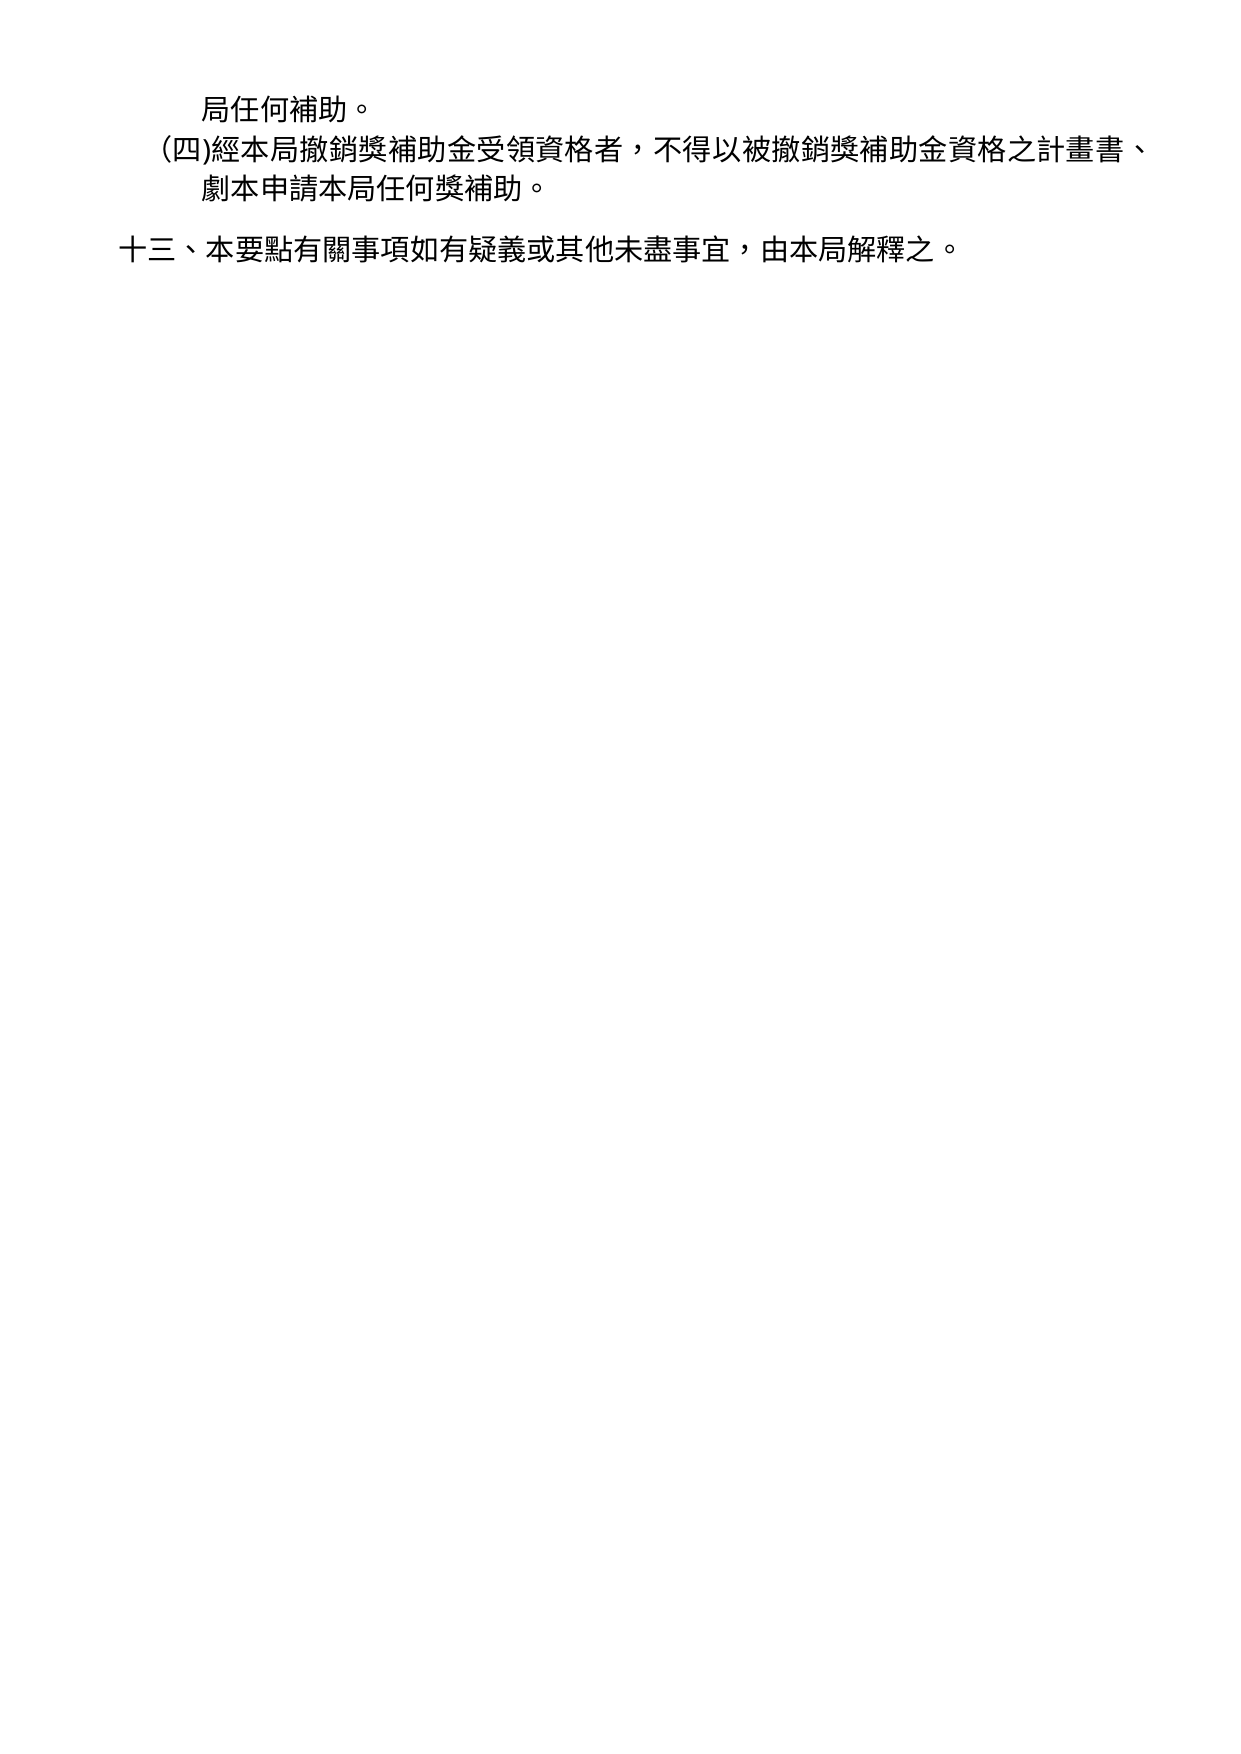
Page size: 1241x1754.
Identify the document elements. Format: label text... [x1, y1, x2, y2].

text （四)經本局撤銷獎補助金受領資格者，不得以被撤銷獎補助金資格之計畫書、劇本申請本局任何獎補助。 [143, 128, 1125, 207]
list 十三、本要點有關事項如有疑義或其他未盡事宜，由本局解釋之。 [118, 220, 1125, 270]
text 局任何補助。 [143, 89, 1125, 128]
